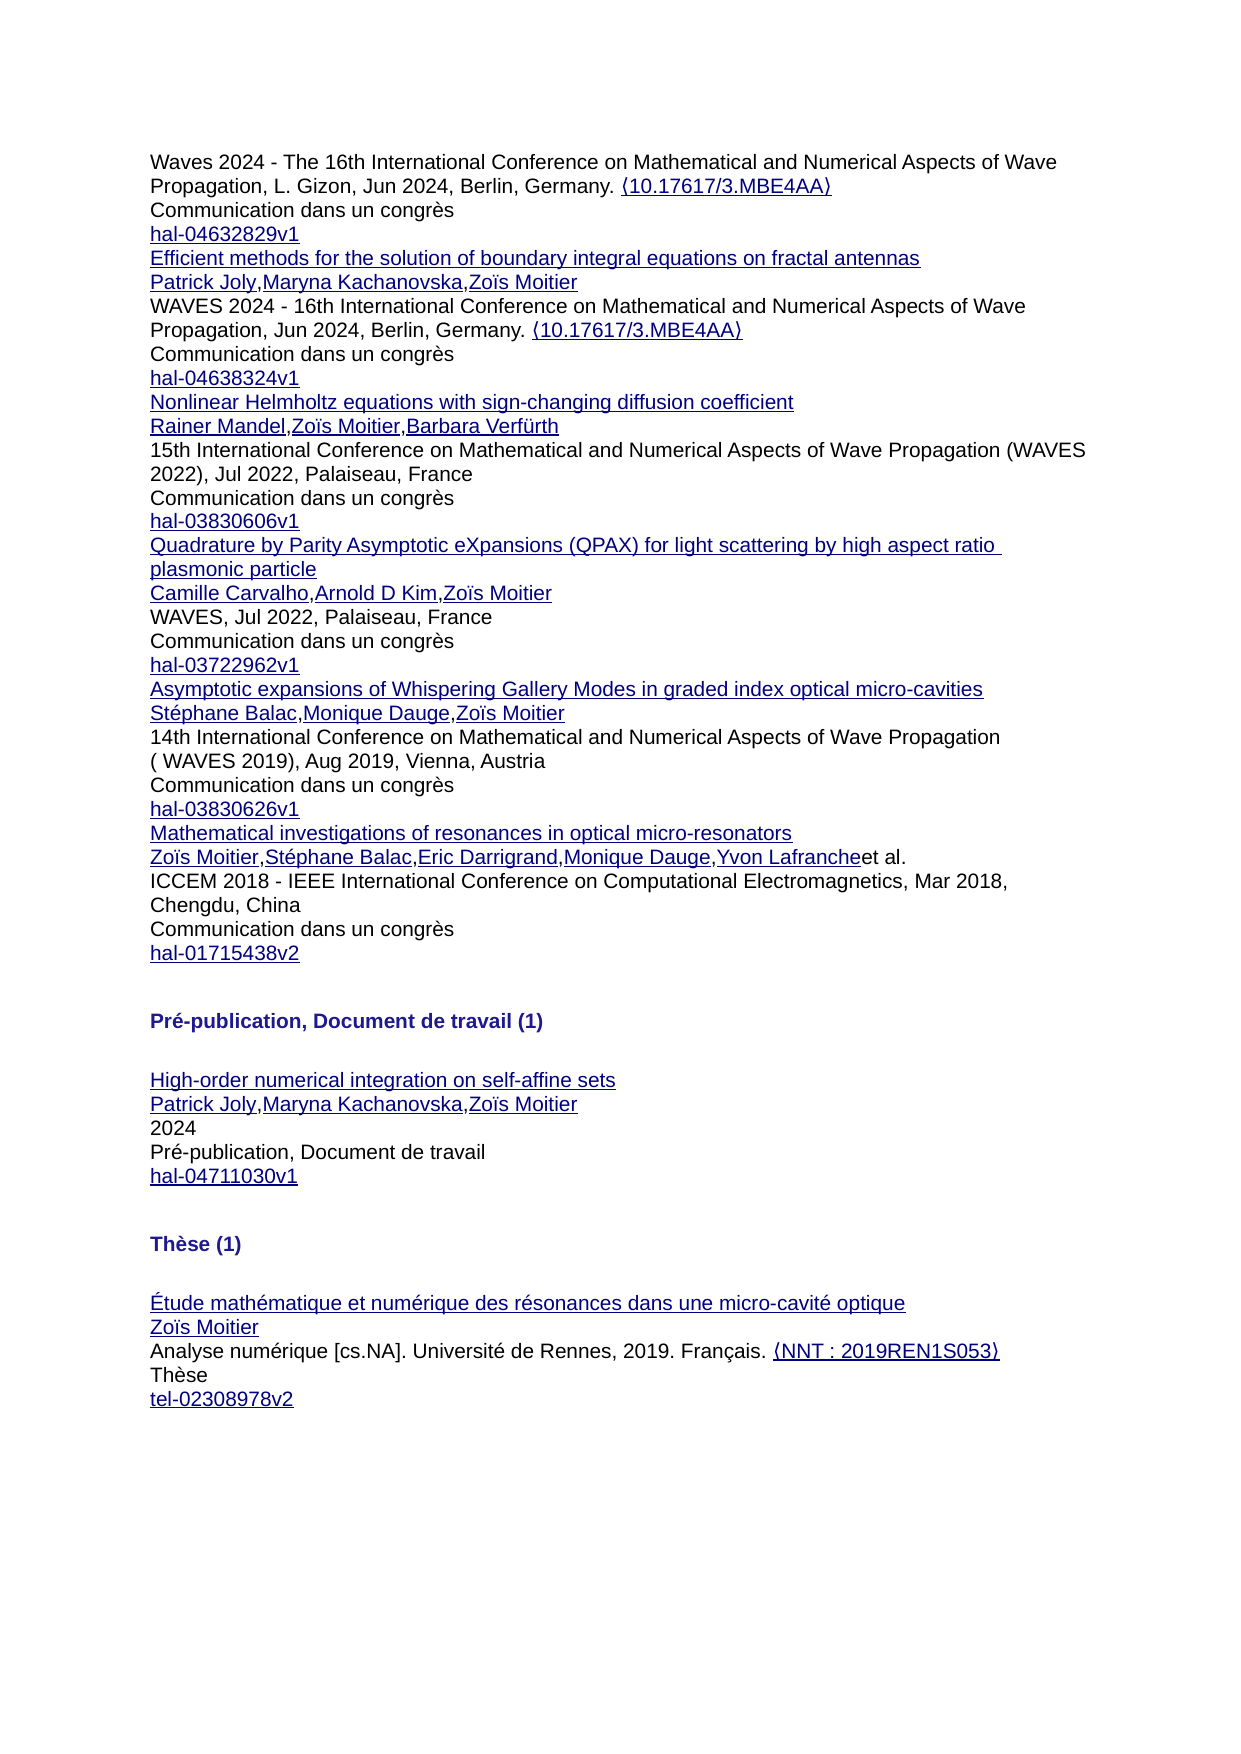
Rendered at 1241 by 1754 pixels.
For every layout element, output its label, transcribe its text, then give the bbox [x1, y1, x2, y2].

table_header Waves 2024 - The 16th International Conference on Mathematical and Numerical Aspects of Wave Propagation, L. Gizon, Jun 2024, Berlin, Germany. ⟨10.17617/3.MBE4AA⟩ Communication dans un congrès hal-04632829v1 [150, 150, 1090, 246]
table_cell Efficient methods for the solution of boundary integral equations on fractal antennas Patrick Joly,Maryna Kachanovska,Zoïs Moitier WAVES 2024 - 16th International Conference on Mathematical and Numerical Aspects of Wave Propagation, Jun 2024, Berlin, Germany. ⟨10.17617/3.MBE4AA⟩ Communication dans un congrès hal-04638324v1 [150, 246, 1090, 389]
table_header Étude mathématique et numérique des résonances dans une micro-cavité optique Zoïs Moitier Analyse numérique [cs.NA]. Université de Rennes, 2019. Français. ⟨NNT : 2019REN1S053⟩ Thèse tel-02308978v2 [150, 1291, 1090, 1410]
table_cell Asymptotic expansions of Whispering Gallery Modes in graded index optical micro-cavities Stéphane Balac,Monique Dauge,Zoïs Moitier 14th International Conference on Mathematical and Numerical Aspects of Wave Propagation ( WAVES 2019), Aug 2019, Vienna, Austria Communication dans un congrès hal-03830626v1 [150, 677, 1090, 821]
table_cell Nonlinear Helmholtz equations with sign-changing diffusion coefficient Rainer Mandel,Zoïs Moitier,Barbara Verfürth 15th International Conference on Mathematical and Numerical Aspects of Wave Propagation (WAVES 2022), Jul 2022, Palaiseau, France Communication dans un congrès hal-03830606v1 [150, 390, 1090, 533]
table_header High-order numerical integration on self-affine sets Patrick Joly,Maryna Kachanovska,Zoïs Moitier 2024 Pré-publication, Document de travail hal-04711030v1 [150, 1068, 1090, 1187]
table_cell Mathematical investigations of resonances in optical micro-resonators Zoïs Moitier,Stéphane Balac,Eric Darrigrand,Monique Dauge,Yvon Lafrancheet al. ICCEM 2018 - IEEE International Conference on Computational Electromagnetics, Mar 2018, Chengdu, China Communication dans un congrès hal-01715438v2 [150, 821, 1090, 964]
subtitle Thèse (1) [150, 1232, 1090, 1256]
subtitle Pré-publication, Document de travail (1) [150, 1009, 1090, 1033]
table_cell Quadrature by Parity Asymptotic eXpansions (QPAX) for light scattering by high aspect ratio plasmonic particle Camille Carvalho,Arnold D Kim,Zoïs Moitier WAVES, Jul 2022, Palaiseau, France Communication dans un congrès hal-03722962v1 [150, 533, 1090, 677]
